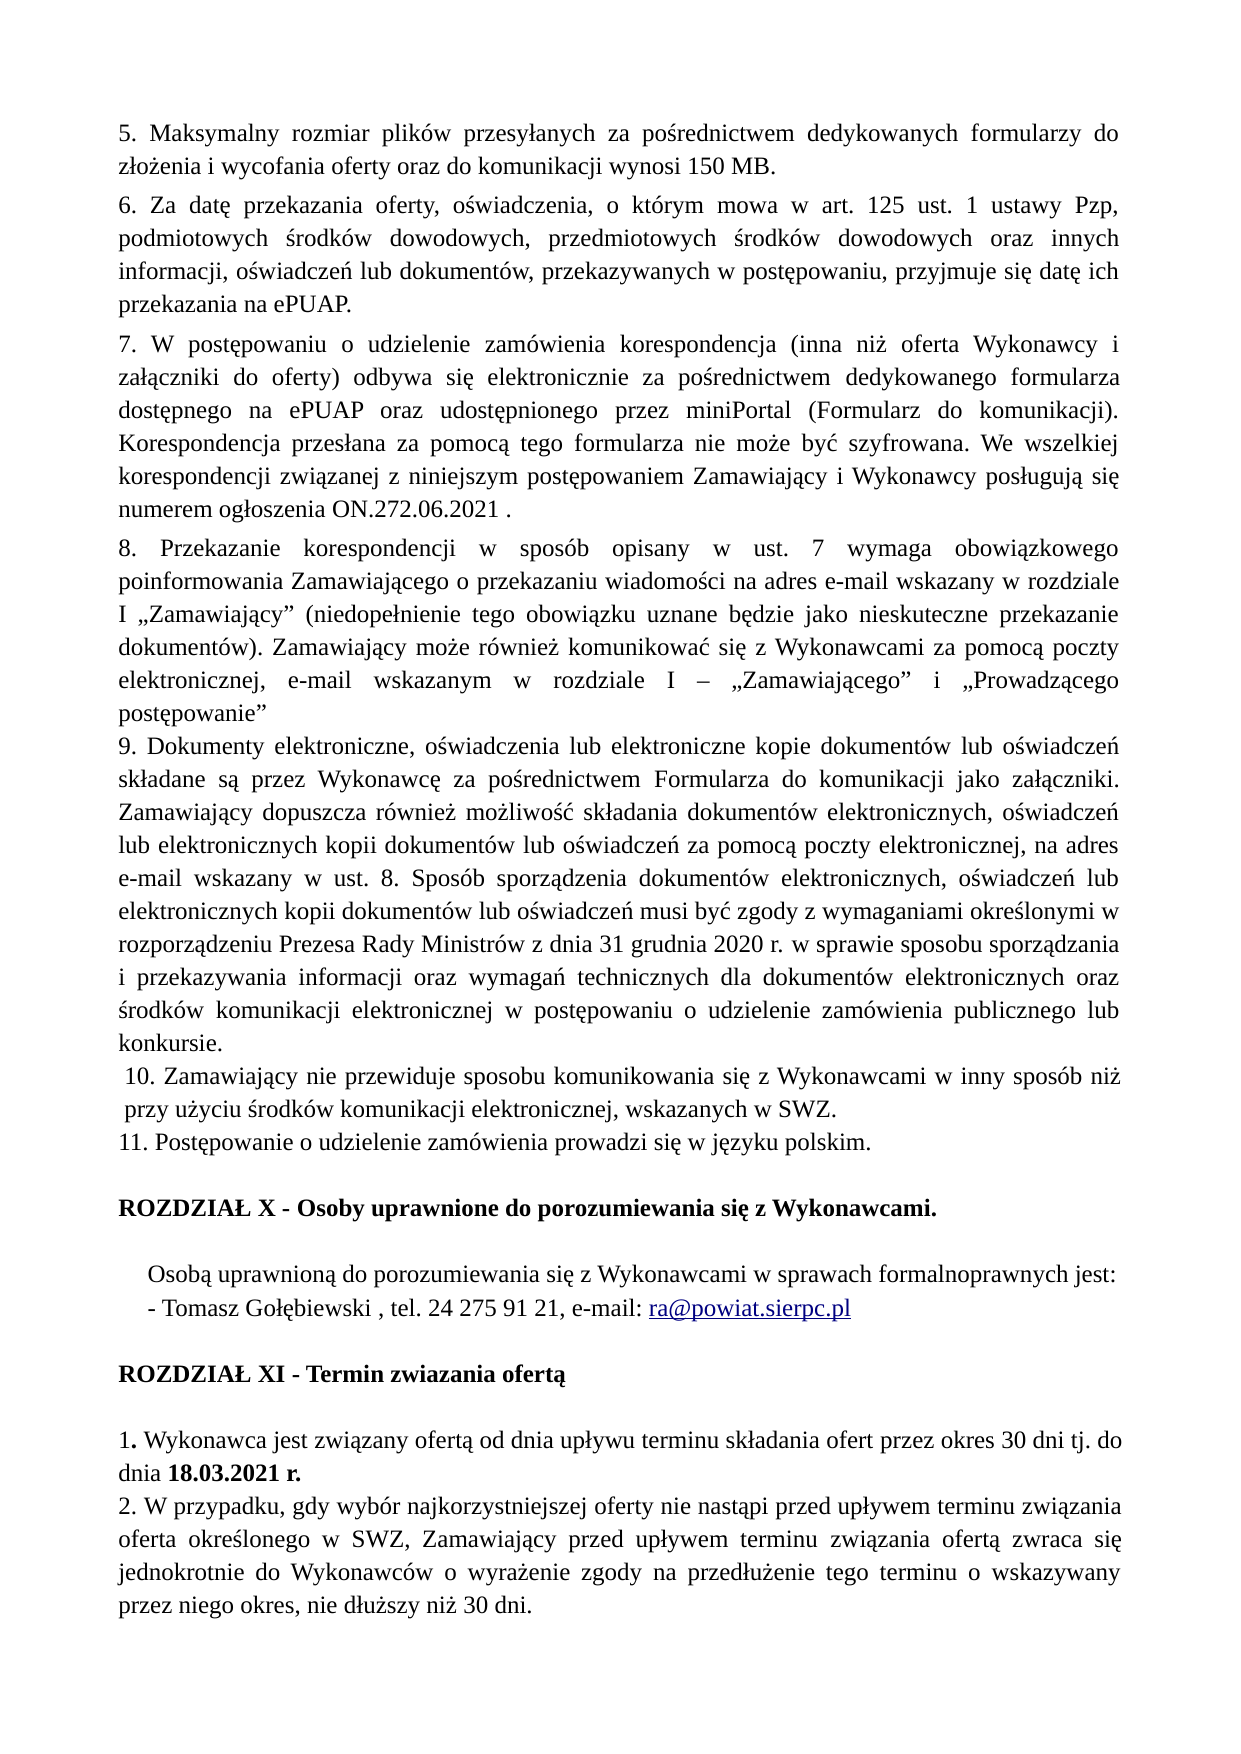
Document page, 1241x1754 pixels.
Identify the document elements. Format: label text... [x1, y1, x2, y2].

text ROZDZIAŁ XI - Termin zwiazania ofertą [118, 1359, 1122, 1387]
text - Tomasz Gołębiewski , tel. 24 275 91 21, e-mail: ra@powiat.sierpc.pl [147, 1293, 1122, 1321]
list 9. Dokumenty elektroniczne, oświadczenia lub elektroniczne kopie dokumentów lub oświadczeń składane są przez Wykonawcę za pośrednictwem Formularza do ko­munikacji jako załączniki. Zamawiający dopuszcza również możliwość składania dokumentów elektronicznych, oświadczeń lub elektronicznych kopii dokumentów lub oświadczeń za pomocą poczty elektronicznej, na adres e-mail wskazany w ust. 8. Sposób sporządzenia dokumentów elektronicznych, oświadczeń lub elektronicznych kopii dokumentów lub oświadczeń musi być zgody z wymaganiami określonymi w rozporządzeniu Prezesa Rady Ministrów z dnia 31 grudnia 2020 r. w sprawie sposobu sporządzania i przekazywania informacji oraz wymagań technicznych dla dokumentów elektronicznych oraz środków komunikacji elektronicznej w postępowaniu o udzielenie zamówienia publicznego lub konkursie. [118, 731, 1120, 1057]
text 10. Zamawiający nie przewiduje sposobu komunikowania się z Wykonawcami w inny sposób niż przy użyciu środków komunikacji elektronicznej, wskazanych w SWZ. [124, 1061, 1122, 1123]
list 8. Przekazanie korespondencji w sposób opisany w ust. 7 wymaga obowiązkowego poinformowania Zamawiającego o przekazaniu wiadomości na adres e-mail wskazany w rozdziale I „Zamawiający” (niedopełnienie tego obowiązku uznane będzie jako nieskuteczne przekazanie dokumentów). Zamawiający może również komunikować się z Wykonawcami za pomocą poczty elektronicznej, e-mail wskazanym w rozdziale I – „Zamawiającego” i „Prowadzącego postępowanie” [118, 533, 1120, 727]
list 5. Maksymalny rozmiar plików przesyłanych za pośrednictwem dedykowanych formularzy do złożenia i wycofania oferty oraz do komunikacji wynosi 150 MB. [118, 118, 1120, 180]
text Osobą uprawnioną do porozumiewania się z Wykonawcami w sprawach formalnoprawnych jest: [147, 1259, 1122, 1288]
text 1. Wykonawca jest związany ofertą od dnia upływu terminu składania ofert przez okres 30 dni tj. do dnia 18.03.2021 r. [118, 1425, 1122, 1486]
text 11. Postępowanie o udzielenie zamówienia prowadzi się w języku polskim. [118, 1127, 1122, 1156]
list 7. W postępowaniu o udzielenie zamówienia korespondencja (inna niż oferta Wykonawcy i załączniki do oferty) odbywa się elektronicznie za pośrednictwem dedykowanego formularza dostępnego na ePUAP oraz udostępnionego przez miniPortal (Formularz do komunikacji). Korespondencja przesłana za pomocą tego formularza nie może być szyfrowana. We wszelkiej korespondencji związanej z niniejszym postępowaniem Zamawiający i Wykonawcy posługują się numerem ogłoszenia ON.272.06.2021 . [118, 329, 1120, 523]
text 2. W przypadku, gdy wybór najkorzystniejszej oferty nie nastąpi przed upływem terminu związania oferta określonego w SWZ, Zamawiający przed upływem terminu związania ofertą zwraca się jednokrotnie do Wykonawców o wyrażenie zgody na przedłużenie tego terminu o wskazywany przez niego okres, nie dłuższy niż 30 dni. [118, 1491, 1122, 1618]
list 6. Za datę przekazania oferty, oświadczenia, o którym mowa w art. 125 ust. 1 ustawy Pzp, podmiotowych środków dowodowych, przedmiotowych środków dowodowych oraz innych informacji, oświadczeń lub dokumentów, przekazywanych w postępowaniu, przyjmuje się datę ich przekazania na ePUAP. [118, 190, 1120, 318]
text ROZDZIAŁ X - Osoby uprawnione do porozumiewania się z Wykonawcami. [118, 1193, 1122, 1222]
